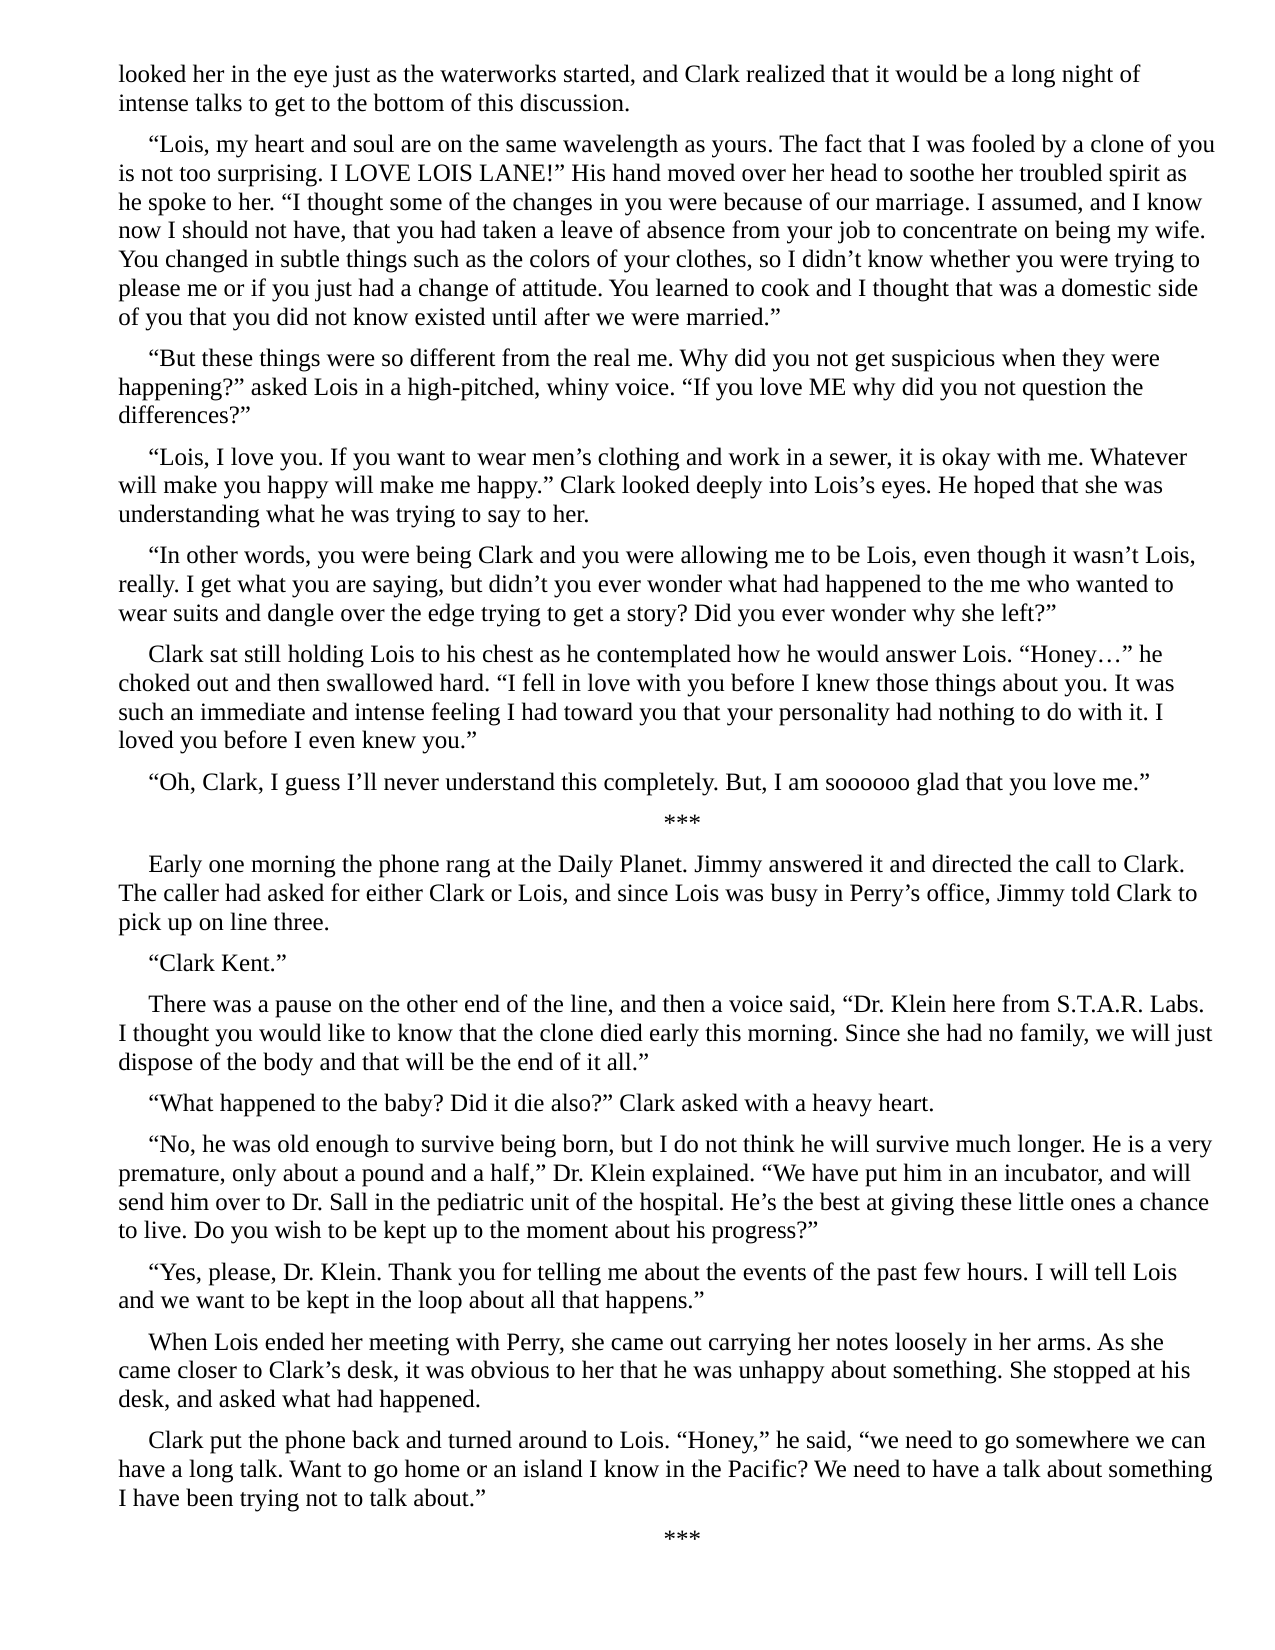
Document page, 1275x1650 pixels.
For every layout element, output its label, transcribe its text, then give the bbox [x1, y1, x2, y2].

text “No, he was old enough to survive being born, but I do not think he will survive much longer. He is a very premature, only about a pound and a half,” Dr. Klein explained. “We have put him in an incubator, and will send him over to Dr. Sall in the pediatric unit of the hospital. He’s the best at giving these little ones a chance to live. Do you wish to be kept up to the moment about his progress?” [118, 1129, 1216, 1244]
text When Lois ended her meeting with Perry, she came out carrying her notes loosely in her arms. As she came closer to Clark’s desk, it was obvious to her that he was unhappy about something. She stopped at his desk, and asked what had happened. [118, 1327, 1216, 1413]
text Clark put the phone back and turned around to Lois. “Honey,” he said, “we need to go somewhere we can have a long talk. Want to go home or an island I know in the Pacific? We need to have a talk about something I have been trying not to talk about.” [118, 1425, 1216, 1512]
text Early one morning the phone rang at the Daily Planet. Jimmy answered it and directed the call to Clark. The caller had asked for either Clark or Lois, and since Lois was busy in Perry’s office, Jimmy told Clark to pick up on line three. [118, 849, 1216, 935]
text There was a pause on the other end of the line, and then a voice said, “Dr. Klein here from S.T.A.R. Labs. I thought you would like to know that the clone died early this morning. Since she had no family, we will just dispose of the body and that will be the end of it all.” [118, 989, 1216, 1075]
text “What happened to the baby? Did it die also?” Clark asked with a heavy heart. [118, 1088, 1216, 1117]
text *** [118, 808, 1216, 837]
text looked her in the eye just as the waterworks started, and Clark realized that it would be a long night of intense talks to get to the bottom of this discussion. [118, 59, 1216, 117]
text “Clark Kent.” [118, 948, 1216, 977]
text “But these things were so different from the real me. Why did you not get suspicious when they were happening?” asked Lois in a high-pitched, whiny voice. “If you love ME why did you not question the differences?” [118, 343, 1216, 429]
text *** [118, 1524, 1216, 1553]
text “Lois, my heart and soul are on the same wavelength as yours. The fact that I was fooled by a clone of you is not too surprising. I LOVE LOIS LANE!” His hand moved over her head to soothe her troubled spirit as he spoke to her. “I thought some of the changes in you were because of our marriage. I assumed, and I know now I should not have, that you had taken a leave of absence from your job to concentrate on being my wife. You changed in subtle things such as the colors of your clothes, so I didn’t know whether you were trying to please me or if you just had a change of attitude. You learned to cook and I thought that was a domestic side of you that you did not know existed until after we were married.” [118, 129, 1216, 330]
text “Yes, please, Dr. Klein. Thank you for telling me about the events of the past few hours. I will tell Lois and we want to be kept in the loop about all that happens.” [118, 1257, 1216, 1314]
text “Oh, Clark, I guess I’ll never understand this completely. But, I am soooooo glad that you love me.” [118, 767, 1216, 795]
text “In other words, you were being Clark and you were allowing me to be Lois, even though it wasn’t Lois, really. I get what you are saying, but didn’t you ever wonder what had happened to the me who wanted to wear suits and dangle over the edge trying to get a story? Did you ever wonder why she left?” [118, 540, 1216, 627]
text “Lois, I love you. If you want to wear men’s clothing and work in a sewer, it is okay with me. Whatever will make you happy will make me happy.” Clark looked deeply into Lois’s eyes. He hoped that she was understanding what he was trying to say to her. [118, 442, 1216, 528]
text Clark sat still holding Lois to his chest as he contemplated how he would answer Lois. “Honey…” he choked out and then swallowed hard. “I fell in love with you before I knew those things about you. It was such an immediate and intense feeling I had toward you that your personality had nothing to do with it. I loved you before I even knew you.” [118, 639, 1216, 754]
